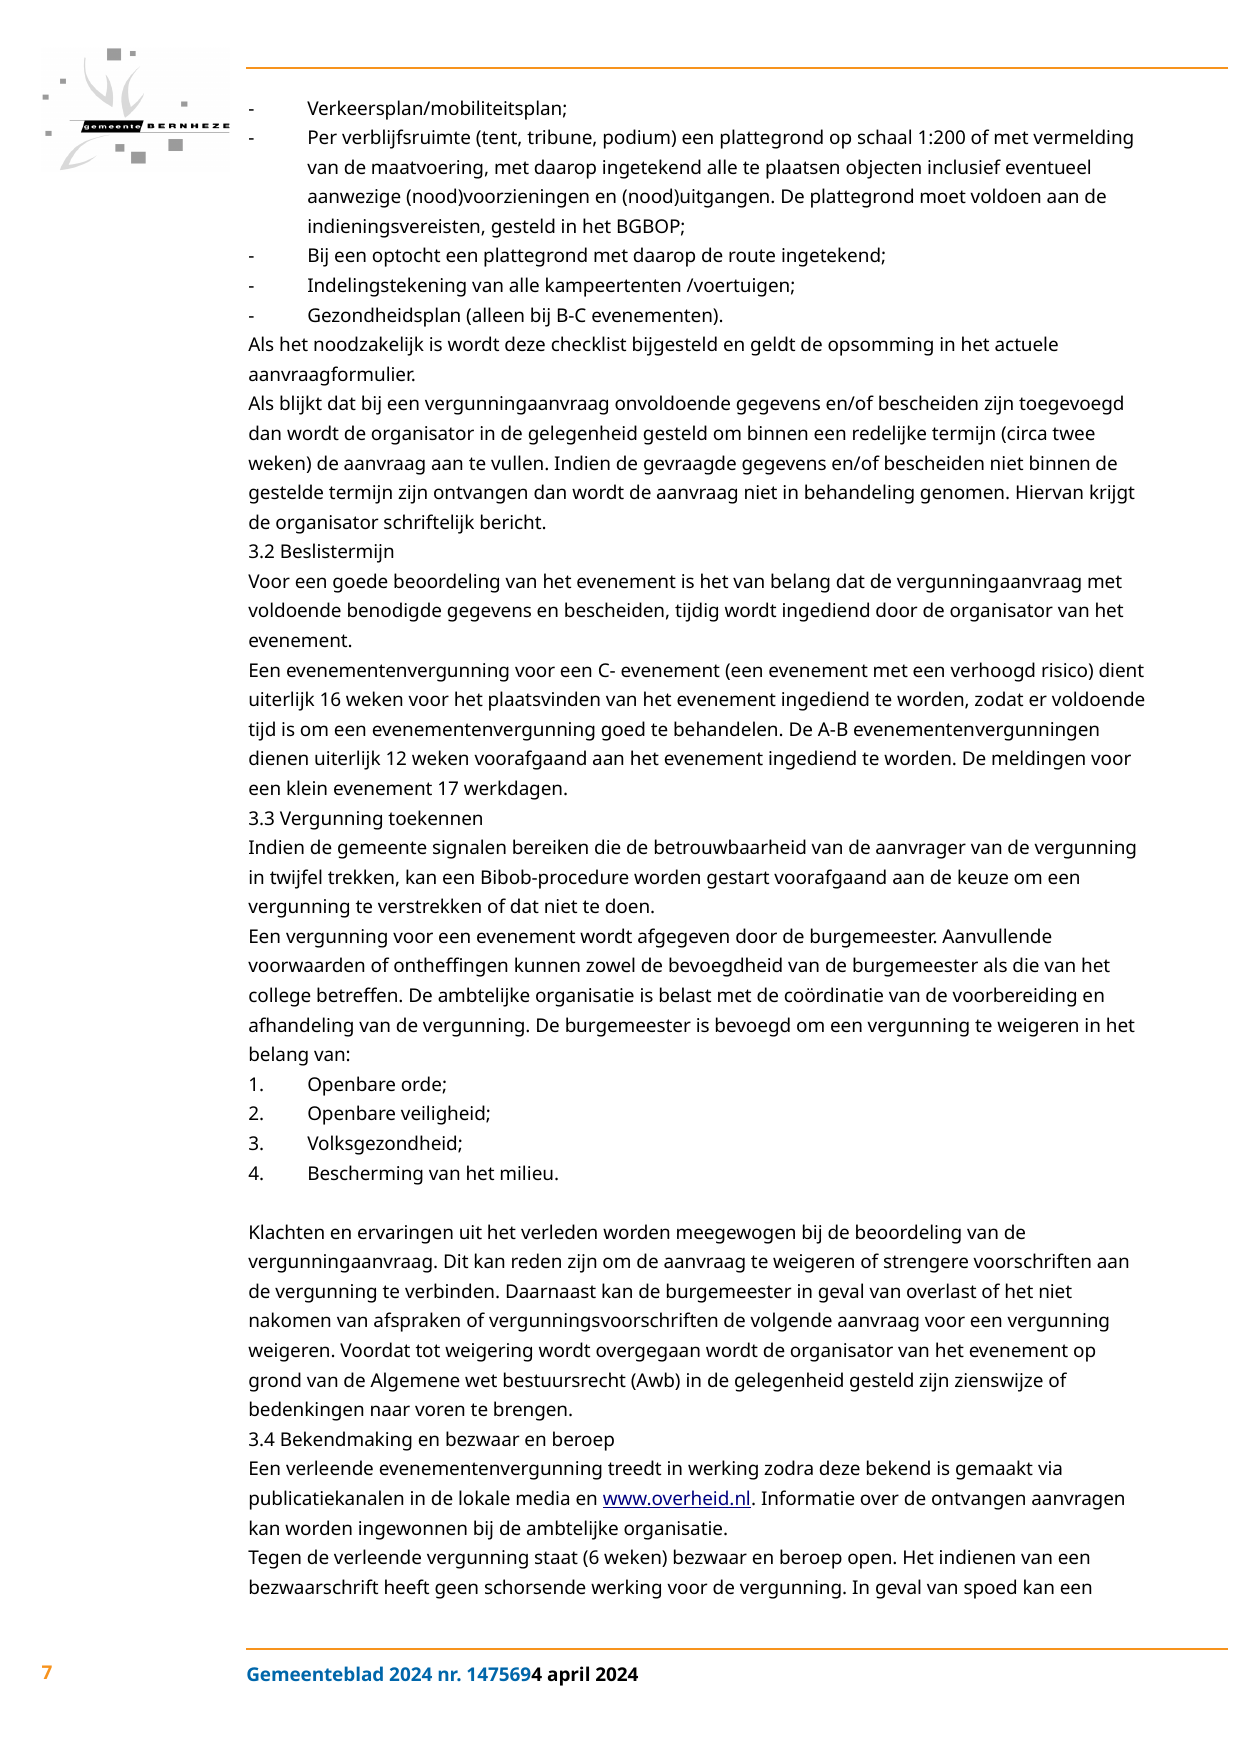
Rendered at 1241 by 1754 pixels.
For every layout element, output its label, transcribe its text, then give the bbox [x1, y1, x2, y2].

text 3.2 Beslistermijn [248, 538, 1152, 564]
picture [41, 47, 231, 172]
list Openbare veiligheid; [248, 1101, 1152, 1126]
list Per verblijfsruimte (tent, tribune, podium) een plattegrond op schaal 1:200 of met vermelding van de maatvoering, met daarop ingetekend alle te plaatsen objecten inclusief eventueel aanwezige (nood)voorzieningen en (nood)uitgangen. De plattegrond moet voldoen aan de indieningsvereisten, gesteld in het BGBOP; [248, 124, 1152, 239]
list Gezondheidsplan (alleen bij B-C evenementen). [248, 302, 1152, 328]
text Indien de gemeente signalen bereiken die de betrouwbaarheid van de aanvrager van de vergunning in twijfel trekken, kan een Bibob-procedure worden gestart voorafgaand aan de keuze om een vergunning te verstrekken of dat niet te doen. [248, 834, 1152, 919]
text Een evenementenvergunning voor een C- evenement (een evenement met een verhoogd risico) dient uiterlijk 16 weken voor het plaatsvinden van het evenement ingediend te worden, zodat er voldoende tijd is om een evenementenvergunning goed te behandelen. De A-B evenementen­vergunningen dienen uiterlijk 12 weken voorafgaand aan het evenement ingediend te worden. De meldingen voor een klein evenement 17 werkdagen. [248, 657, 1152, 801]
text Voor een goede beoordeling van het evenement is het van belang dat de vergunning­aanvraag met voldoende benodigde gegevens en bescheiden, tijdig wordt ingediend door de organisator van het evenement. [248, 568, 1152, 653]
text Als het noodzakelijk is wordt deze checklist bijgesteld en geldt de opsomming in het actuele aanvraagformulier. [248, 331, 1152, 387]
list Volksgezondheid; [248, 1130, 1152, 1156]
text Tegen de verleende vergunning staat (6 weken) bezwaar en beroep open. Het indienen van een bezwaarschrift heeft geen schorsende werking voor de vergunning. In geval van spoed kan een [248, 1544, 1152, 1600]
list Bescherming van het milieu. [248, 1160, 1152, 1186]
text Een vergunning voor een evenement wordt afgegeven door de burgemeester. Aanvullende voorwaarden of ontheffingen kunnen zowel de bevoegdheid van de burgemeester als die van het college betreffen. De ambtelijke organisatie is belast met de coördinatie van de voorbereiding en afhandeling van de vergunning. De burgemeester is bevoegd om een vergunning te weigeren in het belang van: [248, 923, 1152, 1067]
text Een verleende evenementenvergunning treedt in werking zodra deze bekend is gemaakt via publicatiekanalen in de lokale media en www.overheid.nl. Informatie over de ontvangen aanvragen kan worden ingewonnen bij de ambtelijke organisatie. [248, 1456, 1152, 1541]
list Openbare orde; [248, 1071, 1152, 1097]
text Als blijkt dat bij een vergunningaanvraag onvoldoende gegevens en/of bescheiden zijn toegevoegd dan wordt de organisator in de gelegenheid gesteld om binnen een redelijke termijn (circa twee weken) de aanvraag aan te vullen. Indien de gevraagde gegevens en/of bescheiden niet binnen de gestelde termijn zijn ontvangen dan wordt de aanvraag niet in behandeling genomen. Hiervan krijgt de organisator schriftelijk bericht. [248, 391, 1152, 535]
text 3.3 Vergunning toekennen [248, 805, 1152, 831]
text 3.4 Bekendmaking en bezwaar en beroep [248, 1426, 1152, 1452]
list Verkeersplan/mobiliteitsplan; [248, 95, 1152, 121]
list Indelingstekening van alle kampeertenten /voertuigen; [248, 272, 1152, 298]
list Bij een optocht een plattegrond met daarop de route ingetekend; [248, 243, 1152, 268]
text Klachten en ervaringen uit het verleden worden meegewogen bij de beoordeling van de vergunningaanvraag. Dit kan reden zijn om de aanvraag te weigeren of strengere voorschriften aan de vergunning te verbinden. Daarnaast kan de burgemeester in geval van overlast of het niet nakomen van afspraken of vergunningsvoorschriften de volgende aanvraag voor een vergunning weigeren. Voordat tot weigering wordt overgegaan wordt de organisator van het evenement op grond van de Algemene wet bestuursrecht (Awb) in de gelegenheid gesteld zijn zienswijze of bedenkingen naar voren te brengen. [248, 1219, 1152, 1422]
